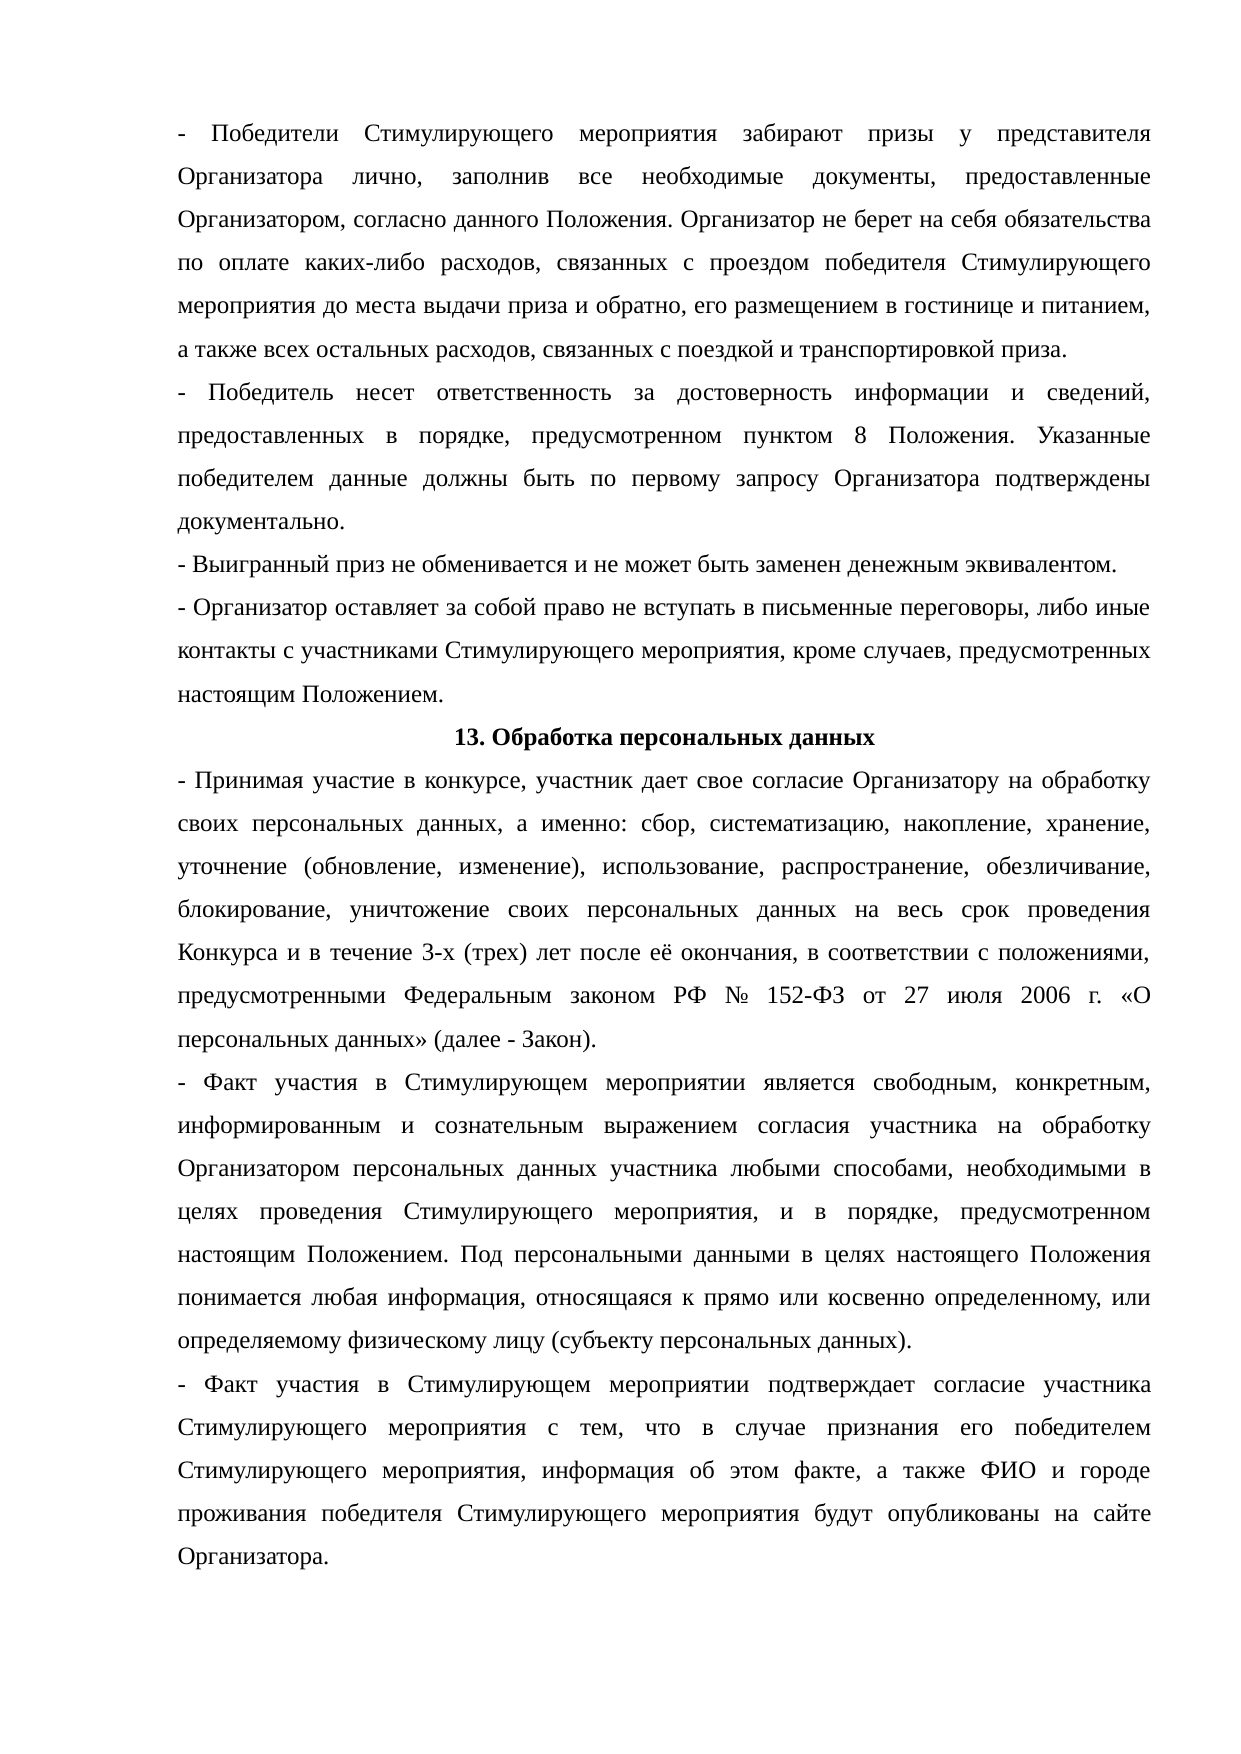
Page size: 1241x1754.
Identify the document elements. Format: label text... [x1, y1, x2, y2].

text - Факт участия в Стимулирующем мероприятии является свободным, конкретным, информированным и сознательным выражением согласия участника на обработку Организатором персональных данных участника любыми способами, необходимыми в целях проведения Стимулирующего мероприятия, и в порядке, предусмотренном настоящим Положением. Под персональными данными в целях настоящего Положения понимается любая информация, относящаяся к прямо или косвенно определенному, или определяемому физическому лицу (субъекту персональных данных). [177, 1067, 1152, 1354]
text - Победители Стимулирующего мероприятия забирают призы у представителя Организатора лично, заполнив все необходимые документы, предоставленные Организатором, согласно данного Положения. Организатор не берет на себя обязательства по оплате каких-либо расходов, связанных с проездом победителя Стимулирующего мероприятия до места выдачи приза и обратно, его размещением в гостинице и питанием, а также всех остальных расходов, связанных с поездкой и транспортировкой приза. [177, 118, 1152, 362]
text - Организатор оставляет за собой право не вступать в письменные переговоры, либо иные контакты с участниками Стимулирующего мероприятия, кроме случаев, предусмотренных настоящим Положением. [177, 592, 1152, 707]
text - Факт участия в Стимулирующем мероприятии подтверждает согласие участника Стимулирующего мероприятия с тем, что в случае признания его победителем Стимулирующего мероприятия, информация об этом факте, а также ФИО и городе проживания победителя Стимулирующего мероприятия будут опубликованы на сайте Организатора. [177, 1369, 1152, 1570]
text - Выигранный приз не обменивается и не может быть заменен денежным эквивалентом. [177, 549, 1152, 578]
text - Победитель несет ответственность за достоверность информации и сведений, предоставленных в порядке, предусмотренном пунктом 8 Положения. Указанные победителем данные должны быть по первому запросу Организатора подтверждены документально. [177, 377, 1152, 535]
text - Принимая участие в конкурсе, участник дает свое согласие Организатору на обработку своих персональных данных, а именно: сбор, систематизацию, накопление, хранение, уточнение (обновление, изменение), использование, распространение, обезличивание, блокирование, уничтожение своих персональных данных на весь срок проведения Конкурса и в течение 3-х (трех) лет после её окончания, в соответствии с положениями, предусмотренными Федеральным законом РФ № 152-ФЗ от 27 июля 2006 г. «О персональных данных» (далее - Закон). [177, 765, 1152, 1052]
text 13. Обработка персональных данных [177, 722, 1152, 751]
